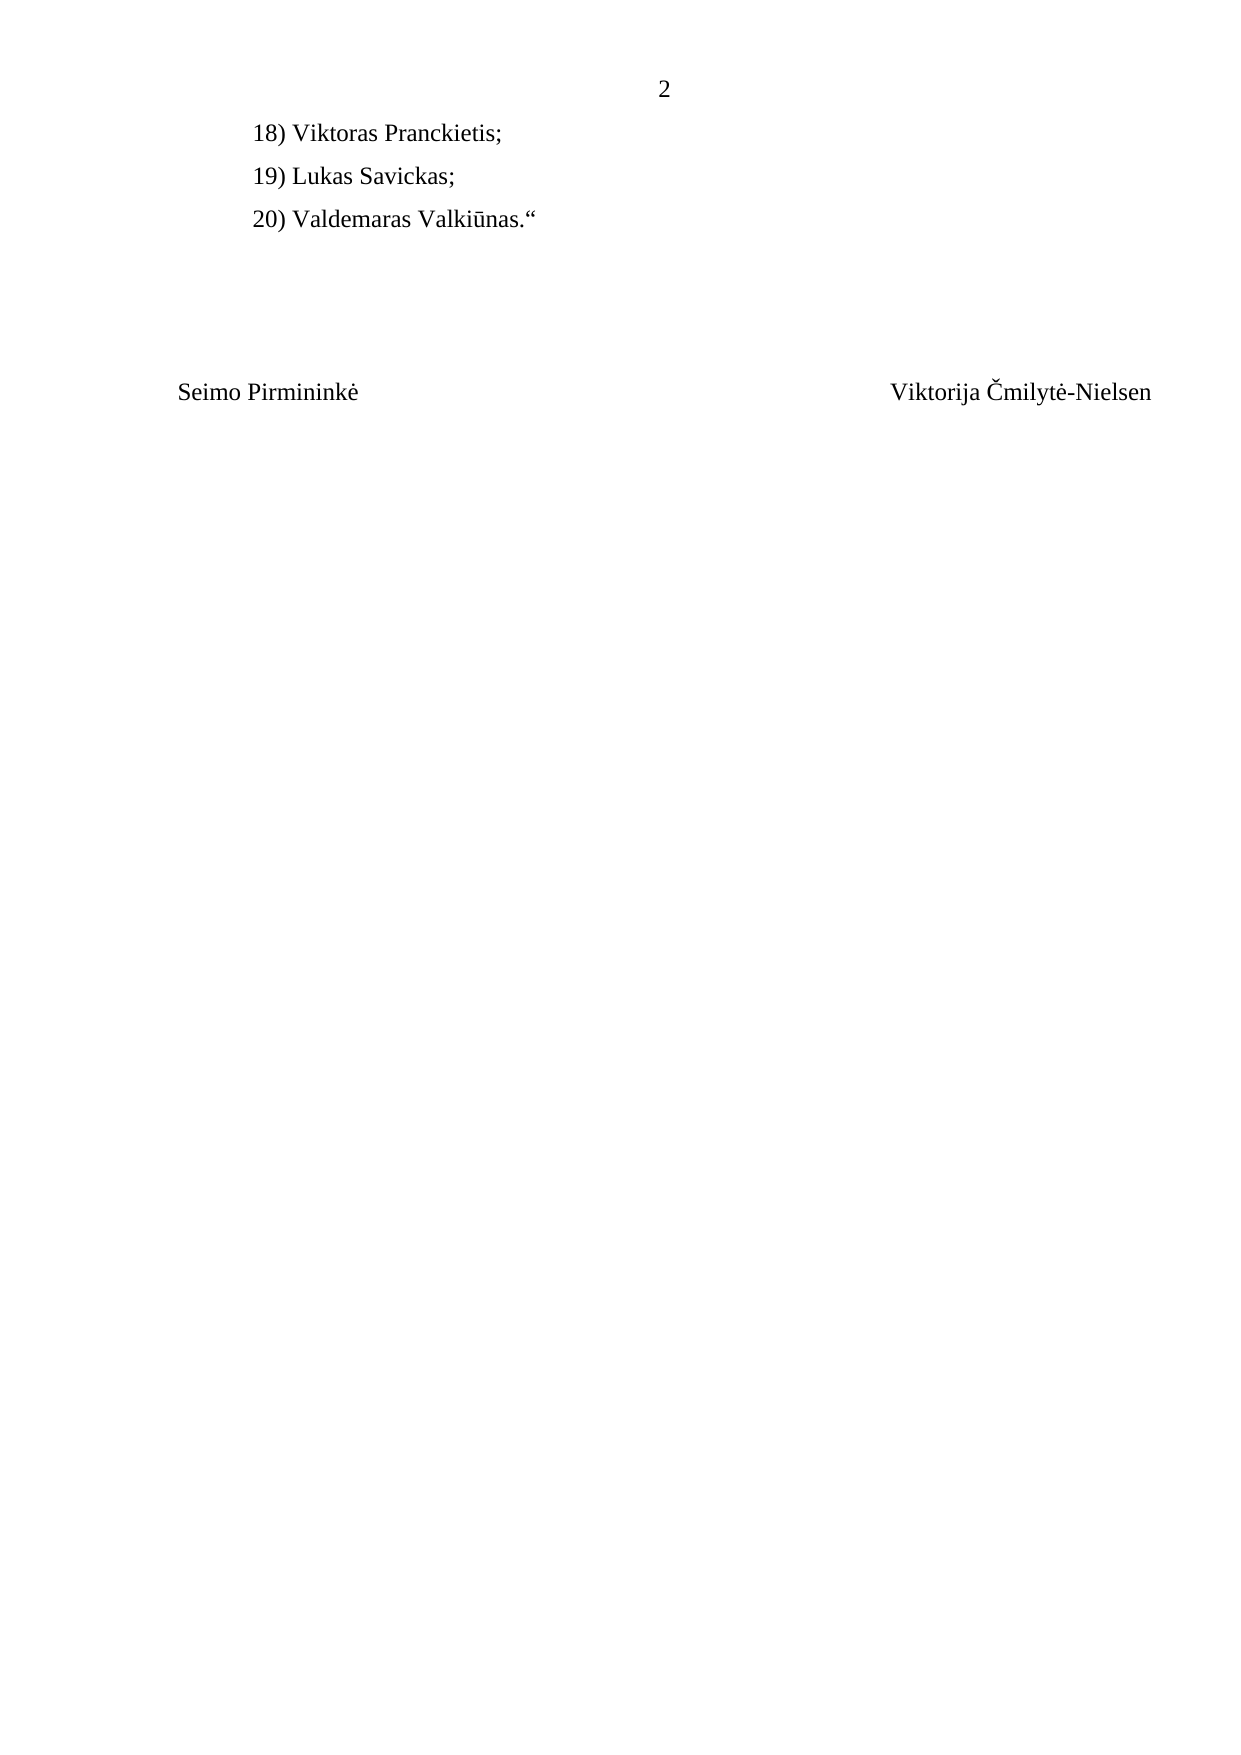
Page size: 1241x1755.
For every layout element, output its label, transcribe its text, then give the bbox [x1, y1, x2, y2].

text Seimo Pirmininkė Viktorija Čmilytė-Nielsen [177, 377, 1152, 406]
text 20) Valdemaras Valkiūnas.“ [177, 204, 1152, 233]
text 18) Viktoras Pranckietis; [177, 118, 1152, 147]
text 19) Lukas Savickas; [177, 161, 1152, 190]
